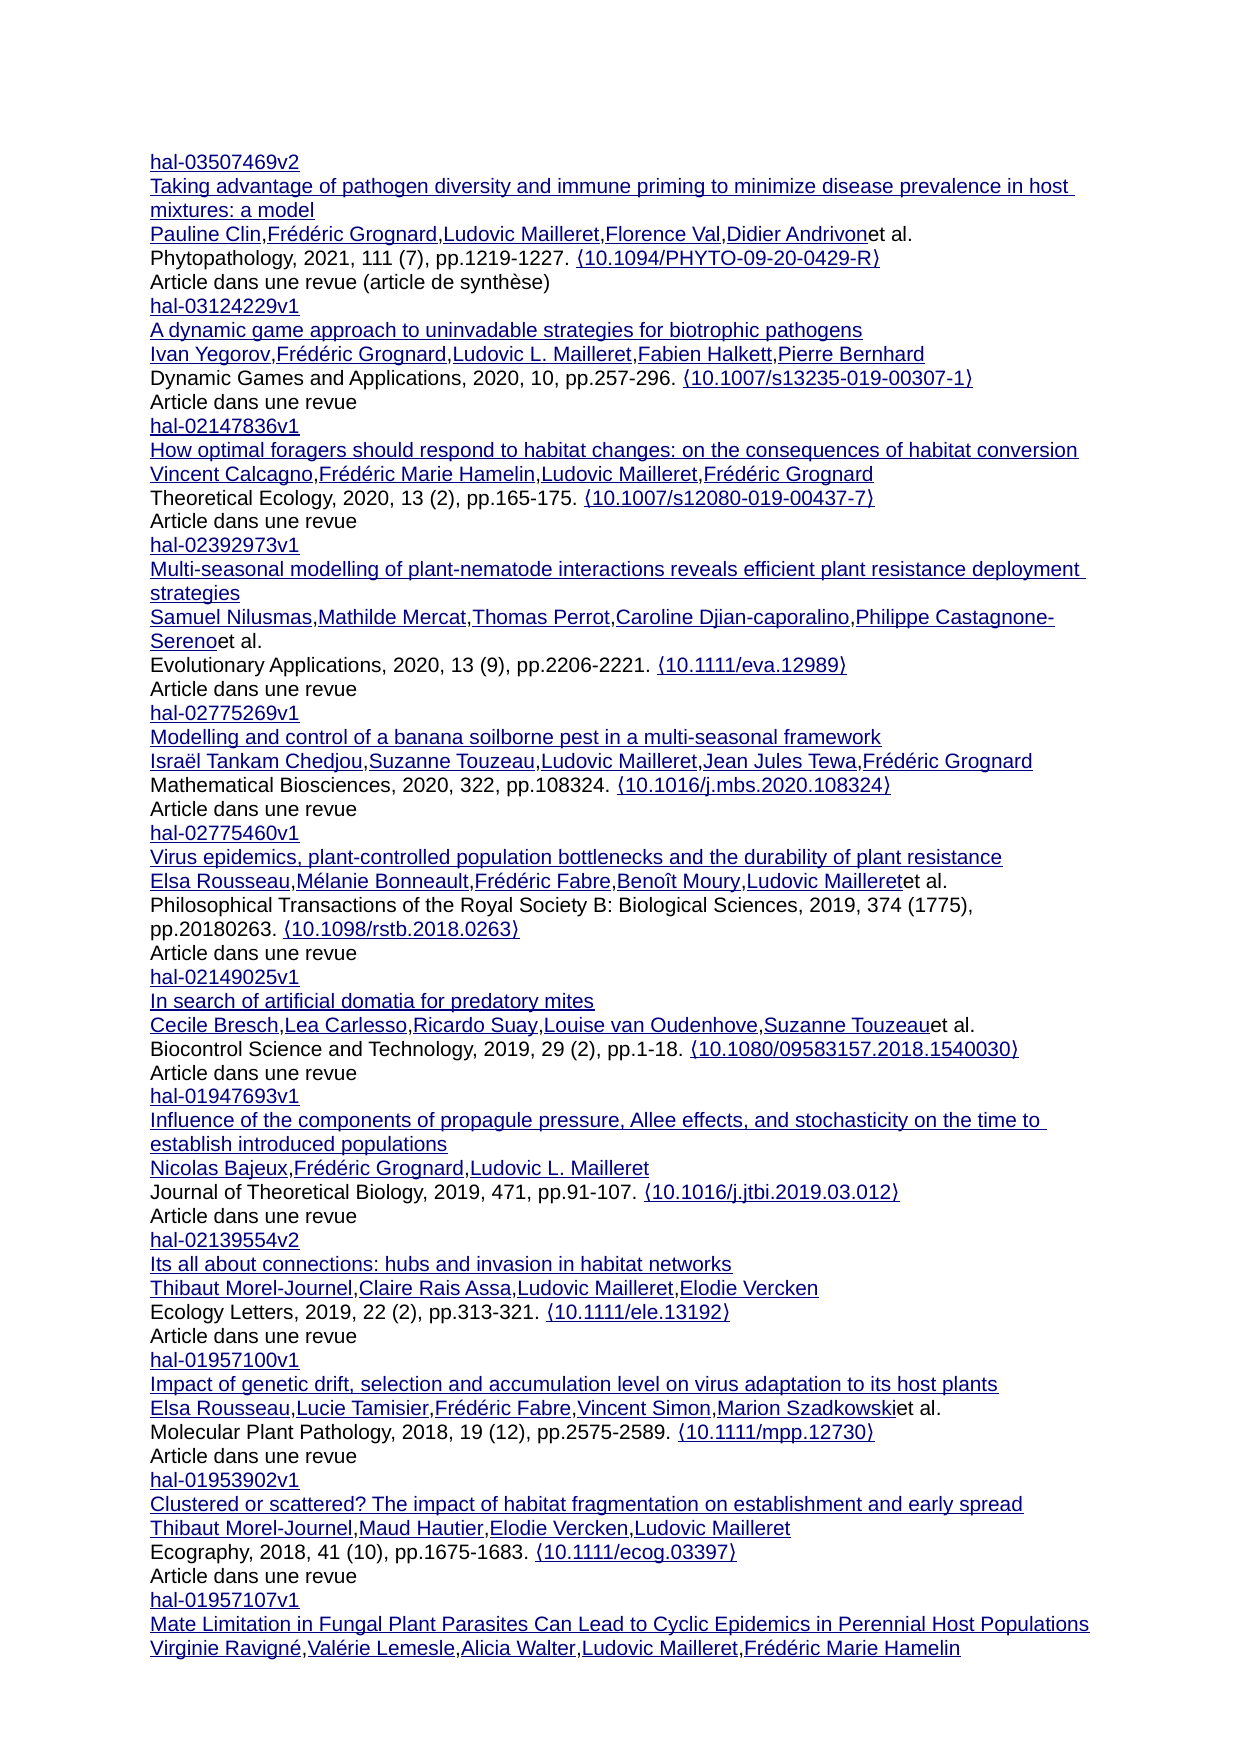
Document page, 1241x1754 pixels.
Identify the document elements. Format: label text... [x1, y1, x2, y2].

table_cell Its all about connections: hubs and invasion in habitat networks Thibaut Morel-Journel,Claire Rais Assa,Ludovic Mailleret,Elodie Vercken Ecology Letters, 2019, 22 (2), pp.313-321. ⟨10.1111/ele.13192⟩ Article dans une revue hal-01957100v1 [150, 1252, 1090, 1372]
table_cell Taking advantage of pathogen diversity and immune priming to minimize disease prevalence in host mixtures: a model Pauline Clin,Frédéric Grognard,Ludovic Mailleret,Florence Val,Didier Andrivonet al. Phytopathology, 2021, 111 (7), pp.1219-1227. ⟨10.1094/PHYTO-09-20-0429-R⟩ Article dans une revue (article de synthèse) hal-03124229v1 [150, 174, 1090, 318]
table_cell How optimal foragers should respond to habitat changes: on the consequences of habitat conversion Vincent Calcagno,Frédéric Marie Hamelin,Ludovic Mailleret,Frédéric Grognard Theoretical Ecology, 2020, 13 (2), pp.165-175. ⟨10.1007/s12080-019-00437-7⟩ Article dans une revue hal-02392973v1 [150, 438, 1090, 557]
table_cell In search of artificial domatia for predatory mites Cecile Bresch,Lea Carlesso,Ricardo Suay,Louise van Oudenhove,Suzanne Touzeauet al. Biocontrol Science and Technology, 2019, 29 (2), pp.1-18. ⟨10.1080/09583157.2018.1540030⟩ Article dans une revue hal-01947693v1 [150, 989, 1090, 1108]
table_cell Clustered or scattered? The impact of habitat fragmentation on establishment and early spread Thibaut Morel-Journel,Maud Hautier,Elodie Vercken,Ludovic Mailleret Ecography, 2018, 41 (10), pp.1675-1683. ⟨10.1111/ecog.03397⟩ Article dans une revue hal-01957107v1 [150, 1492, 1090, 1611]
table_cell Virginie Ravigné,Valérie Lemesle,Alicia Walter,Ludovic Mailleret,Frédéric Marie Hamelin [150, 1633, 1090, 1659]
table_cell hal-03507469v2 [150, 150, 1090, 174]
table_cell A dynamic game approach to uninvadable strategies for biotrophic pathogens Ivan Yegorov,Frédéric Grognard,Ludovic L. Mailleret,Fabien Halkett,Pierre Bernhard Dynamic Games and Applications, 2020, 10, pp.257-296. ⟨10.1007/s13235-019-00307-1⟩ Article dans une revue hal-02147836v1 [150, 318, 1090, 437]
table_cell Multi‐seasonal modelling of plant‐nematode interactions reveals efficient plant resistance deployment strategies Samuel Nilusmas,Mathilde Mercat,Thomas Perrot,Caroline Djian‐caporalino,Philippe Castagnone-Serenoet al. Evolutionary Applications, 2020, 13 (9), pp.2206-2221. ⟨10.1111/eva.12989⟩ Article dans une revue hal-02775269v1 [150, 557, 1090, 725]
table_cell Mate Limitation in Fungal Plant Parasites Can Lead to Cyclic Epidemics in Perennial Host Populations [150, 1611, 1090, 1632]
table_cell Virus epidemics, plant-controlled population bottlenecks and the durability of plant resistance Elsa Rousseau,Mélanie Bonneault,Frédéric Fabre,Benoît Moury,Ludovic Mailleretet al. Philosophical Transactions of the Royal Society B: Biological Sciences, 2019, 374 (1775), pp.20180263. ⟨10.1098/rstb.2018.0263⟩ Article dans une revue hal-02149025v1 [150, 845, 1090, 988]
table_cell Influence of the components of propagule pressure, Allee effects, and stochasticity on the time to establish introduced populations Nicolas Bajeux,Frédéric Grognard,Ludovic L. Mailleret Journal of Theoretical Biology, 2019, 471, pp.91-107. ⟨10.1016/j.jtbi.2019.03.012⟩ Article dans une revue hal-02139554v2 [150, 1108, 1090, 1252]
table_cell Impact of genetic drift, selection and accumulation level on virus adaptation to its host plants Elsa Rousseau,Lucie Tamisier,Frédéric Fabre,Vincent Simon,Marion Szadkowskiet al. Molecular Plant Pathology, 2018, 19 (12), pp.2575-2589. ⟨10.1111/mpp.12730⟩ Article dans une revue hal-01953902v1 [150, 1372, 1090, 1492]
table_cell Modelling and control of a banana soilborne pest in a multi-seasonal framework Israël Tankam Chedjou,Suzanne Touzeau,Ludovic Mailleret,Jean Jules Tewa,Frédéric Grognard Mathematical Biosciences, 2020, 322, pp.108324. ⟨10.1016/j.mbs.2020.108324⟩ Article dans une revue hal-02775460v1 [150, 725, 1090, 845]
